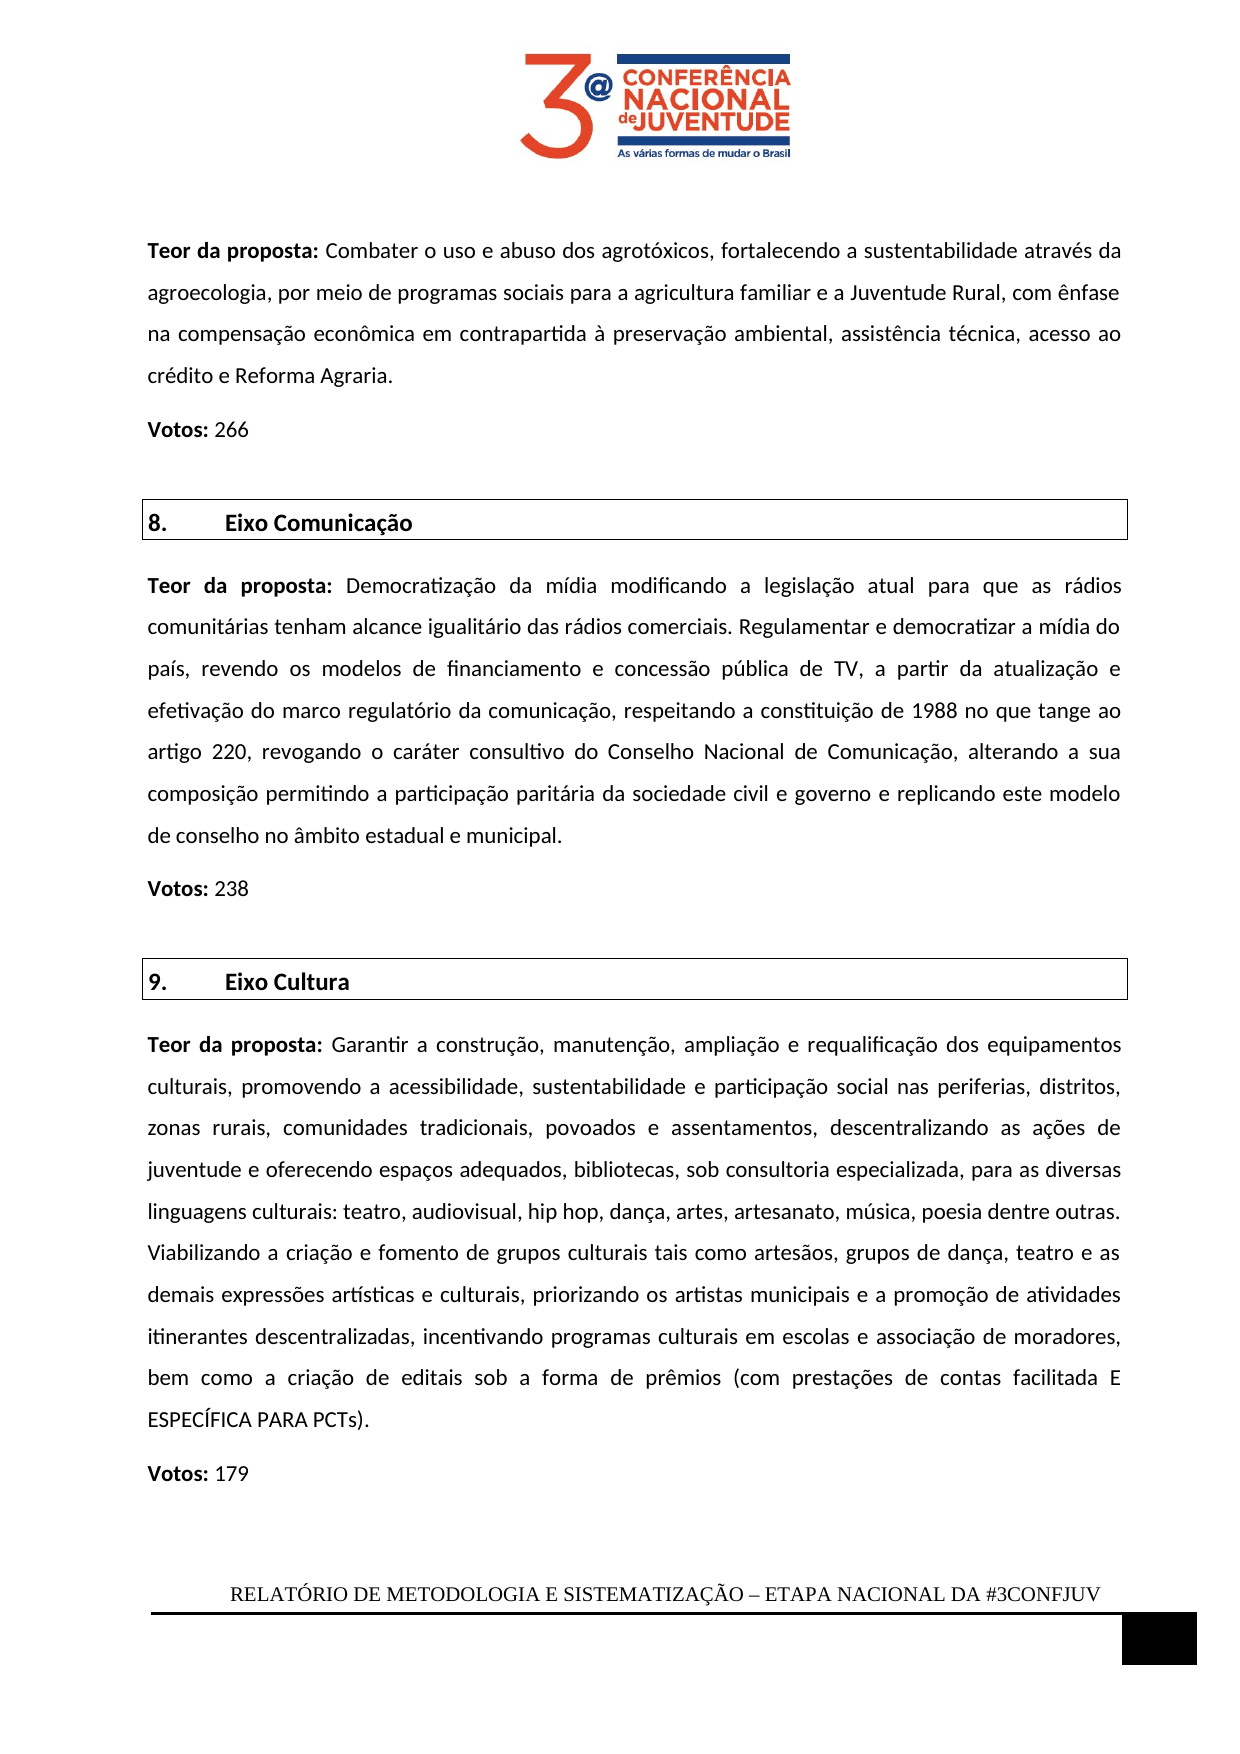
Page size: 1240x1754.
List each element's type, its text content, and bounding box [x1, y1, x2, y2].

subtitle Votos: 179 [147, 1459, 1123, 1487]
subtitle Votos: 238 [147, 874, 1123, 903]
text Teor da proposta: Garantir a construção, manutenção, ampliação e requalificação dos equipamentos culturais, promovendo a acessibilidade, sustentabilidade e participação social nas periferias, distritos, zonas rurais, comunidades tradicionais, povoados e assentamentos, descentralizando as ações de juventude e oferecendo espaços adequados, bibliotecas, sob consultoria especializada, para as diversas linguagens culturais: teatro, audiovisual, hip hop, dança, artes, artesanato, música, poesia dentre outras. Viabilizando a criação e fomento de grupos culturais tais como artesãos, grupos de dança, teatro e as demais expressões artísticas e culturais, priorizando os artistas municipais e a promoção de atividades itinerantes descentralizadas, incentivando programas culturais em escolas e associação de moradores, bem como a criação de editais sob a forma de prêmios (com prestações de contas facilitada E ESPECÍFICA PARA PCTs). [147, 1030, 1123, 1433]
table_header Eixo Cultura [225, 959, 1127, 998]
table_header 8. [143, 500, 225, 539]
subtitle Votos: 266 [147, 415, 1123, 443]
text Teor da proposta: Democratização da mídia modificando a legislação atual para que as rádios comunitárias tenham alcance igualitário das rádios comerciais. Regulamentar e democratizar a mídia do país, revendo os modelos de financiamento e concessão pública de TV, a partir da atualização e efetivação do marco regulatório da comunicação, respeitando a constituição de 1988 no que tange ao artigo 220, revogando o caráter consultivo do Conselho Nacional de Comunicação, alterando a sua composição permitindo a participação paritária da sociedade civil e governo e replicando este modelo de conselho no âmbito estadual e municipal. [147, 571, 1123, 849]
text Teor da proposta: Combater o uso e abuso dos agrotóxicos, fortalecendo a sustentabilidade através da agroecologia, por meio de programas sociais para a agricultura familiar e a Juventude Rural, com ênfase na compensação econômica em contrapartida à preservação ambiental, assistência técnica, acesso ao crédito e Reforma Agraria. [147, 236, 1123, 389]
table_header 9. [143, 959, 225, 998]
table_header Eixo Comunicação [225, 500, 1127, 539]
